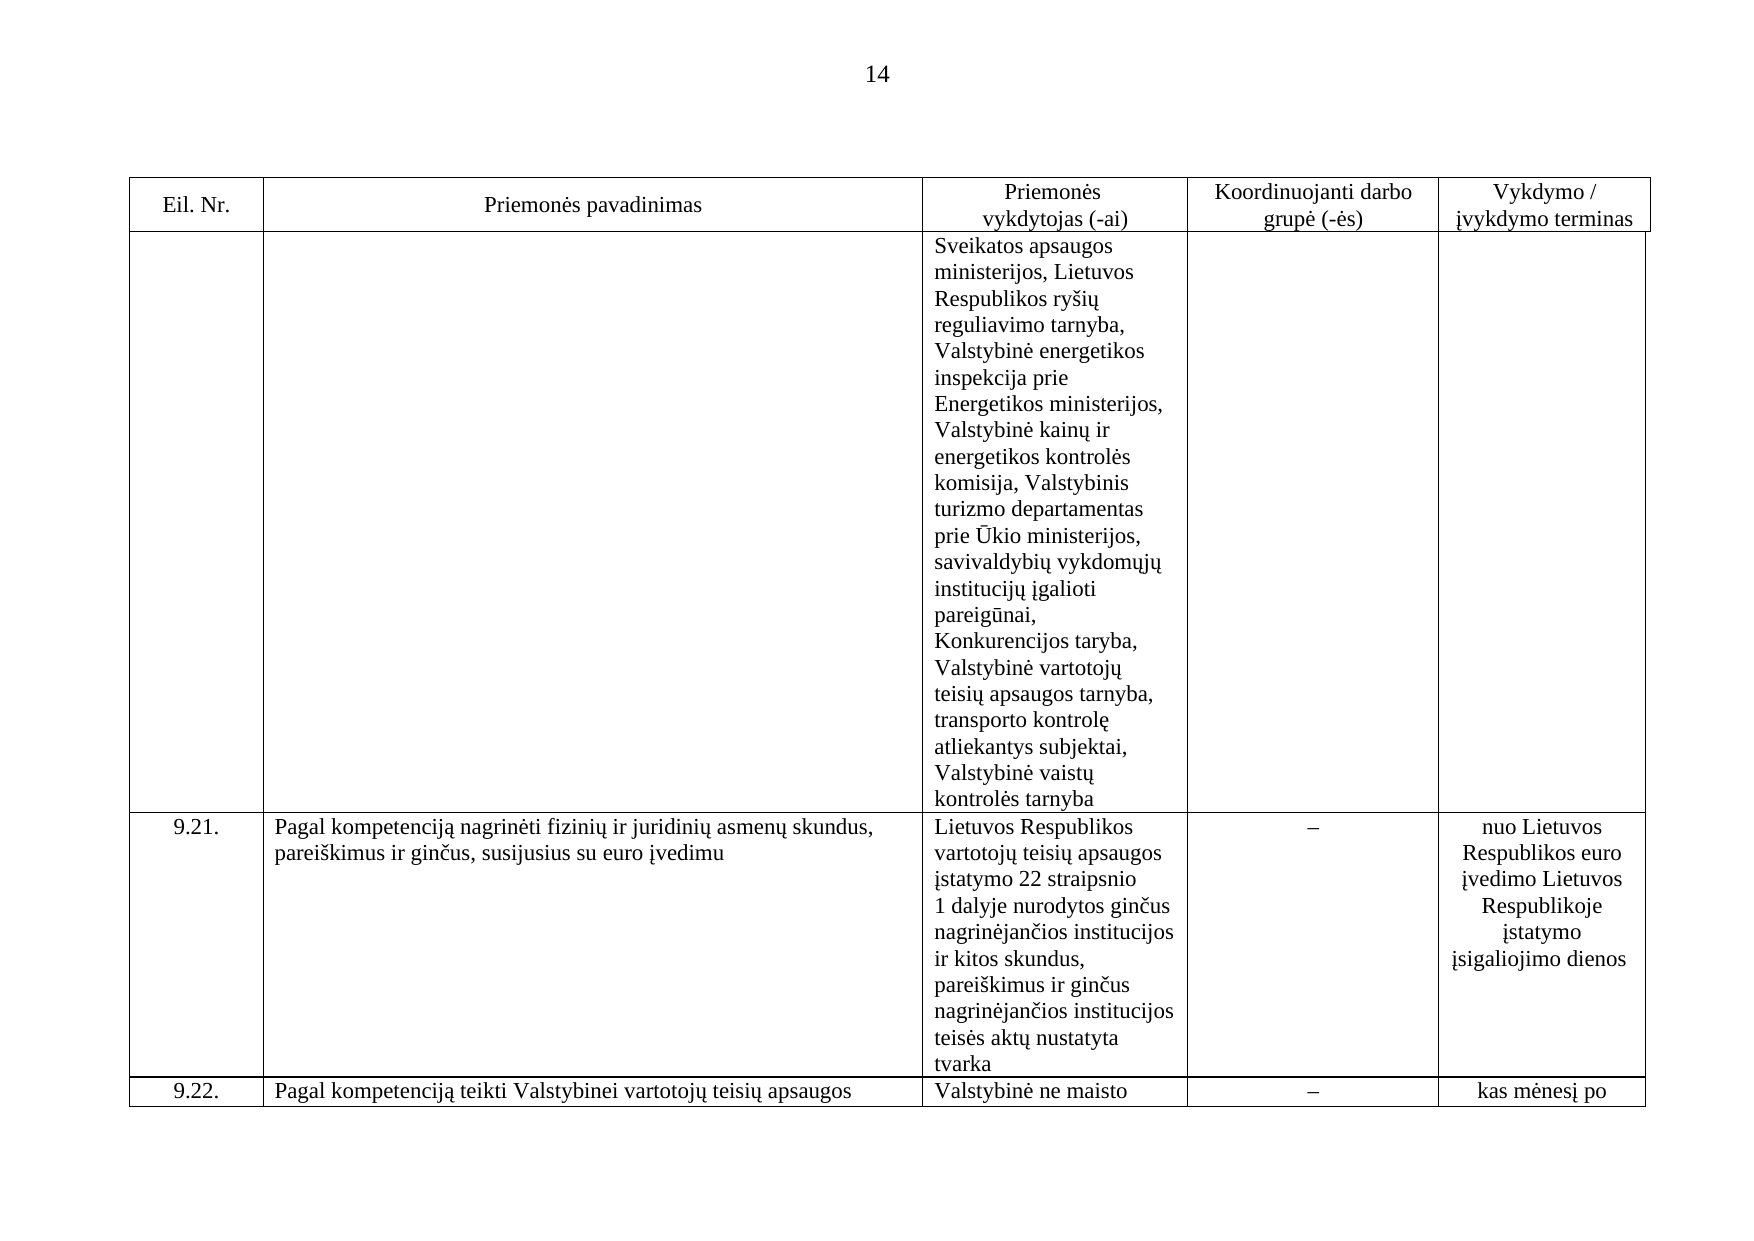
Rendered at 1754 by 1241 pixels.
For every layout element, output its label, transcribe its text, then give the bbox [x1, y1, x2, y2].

table_cell [1188, 232, 1438, 812]
table_cell Pagal kompetenciją teikti Valstybinei vartotojų teisių apsaugos [264, 1078, 922, 1106]
table_cell Valstybinė ne maisto [923, 1078, 1187, 1106]
table_cell [1646, 1076, 1650, 1106]
table_cell Lietuvos Respublikos vartotojų teisių apsaugos įstatymo 22 straipsnio 1 dalyje nurodytos ginčus nagrinėjančios institucijos ir kitos skundus, pareiškimus ir ginčus nagrinėjančios institucijos teisės aktų nustatyta tvarka [923, 813, 1187, 1076]
table_cell – [1188, 1078, 1438, 1106]
table_cell nuo Lietuvos Respublikos euro įvedimo Lietuvos Respublikoje įstatymo įsigaliojimo dienos [1439, 813, 1645, 1076]
table_header Eil. Nr. [130, 178, 263, 231]
table_cell 9.22. [130, 1078, 263, 1106]
table_cell Pagal kompetenciją nagrinėti fizinių ir juridinių asmenų skundus, pareiškimus ir ginčus, susijusius su euro įvedimu [264, 813, 922, 1076]
table_cell [1646, 232, 1650, 812]
table_header Koordinuojanti darbo grupė (-ės) [1188, 178, 1438, 231]
table_cell [264, 232, 922, 812]
table_header Vykdymo / įvykdymo terminas [1439, 178, 1650, 231]
table_header Priemonės vykdytojas (-ai) [923, 178, 1187, 231]
table_cell [1646, 812, 1650, 1076]
table_cell kas mėnesį po [1439, 1078, 1645, 1106]
table_cell [1439, 232, 1645, 812]
table_cell – [1188, 813, 1438, 1076]
table_header Priemonės pavadinimas [264, 178, 922, 231]
table_cell [130, 232, 263, 812]
table_cell 9.21. [130, 813, 263, 1076]
table_cell Sveikatos apsaugos ministerijos, Lietuvos Respublikos ryšių reguliavimo tarnyba, Valstybinė energetikos inspekcija prie Energetikos ministerijos, Valstybinė kainų ir energetikos kontrolės komisija, Valstybinis turizmo departamentas prie Ūkio ministerijos, savivaldybių vykdomųjų institucijų įgalioti pareigūnai, Konkurencijos taryba, Valstybinė vartotojų teisių apsaugos tarnyba, transporto kontrolę atliekantys subjektai, Valstybinė vaistų kontrolės tarnyba [923, 232, 1187, 812]
